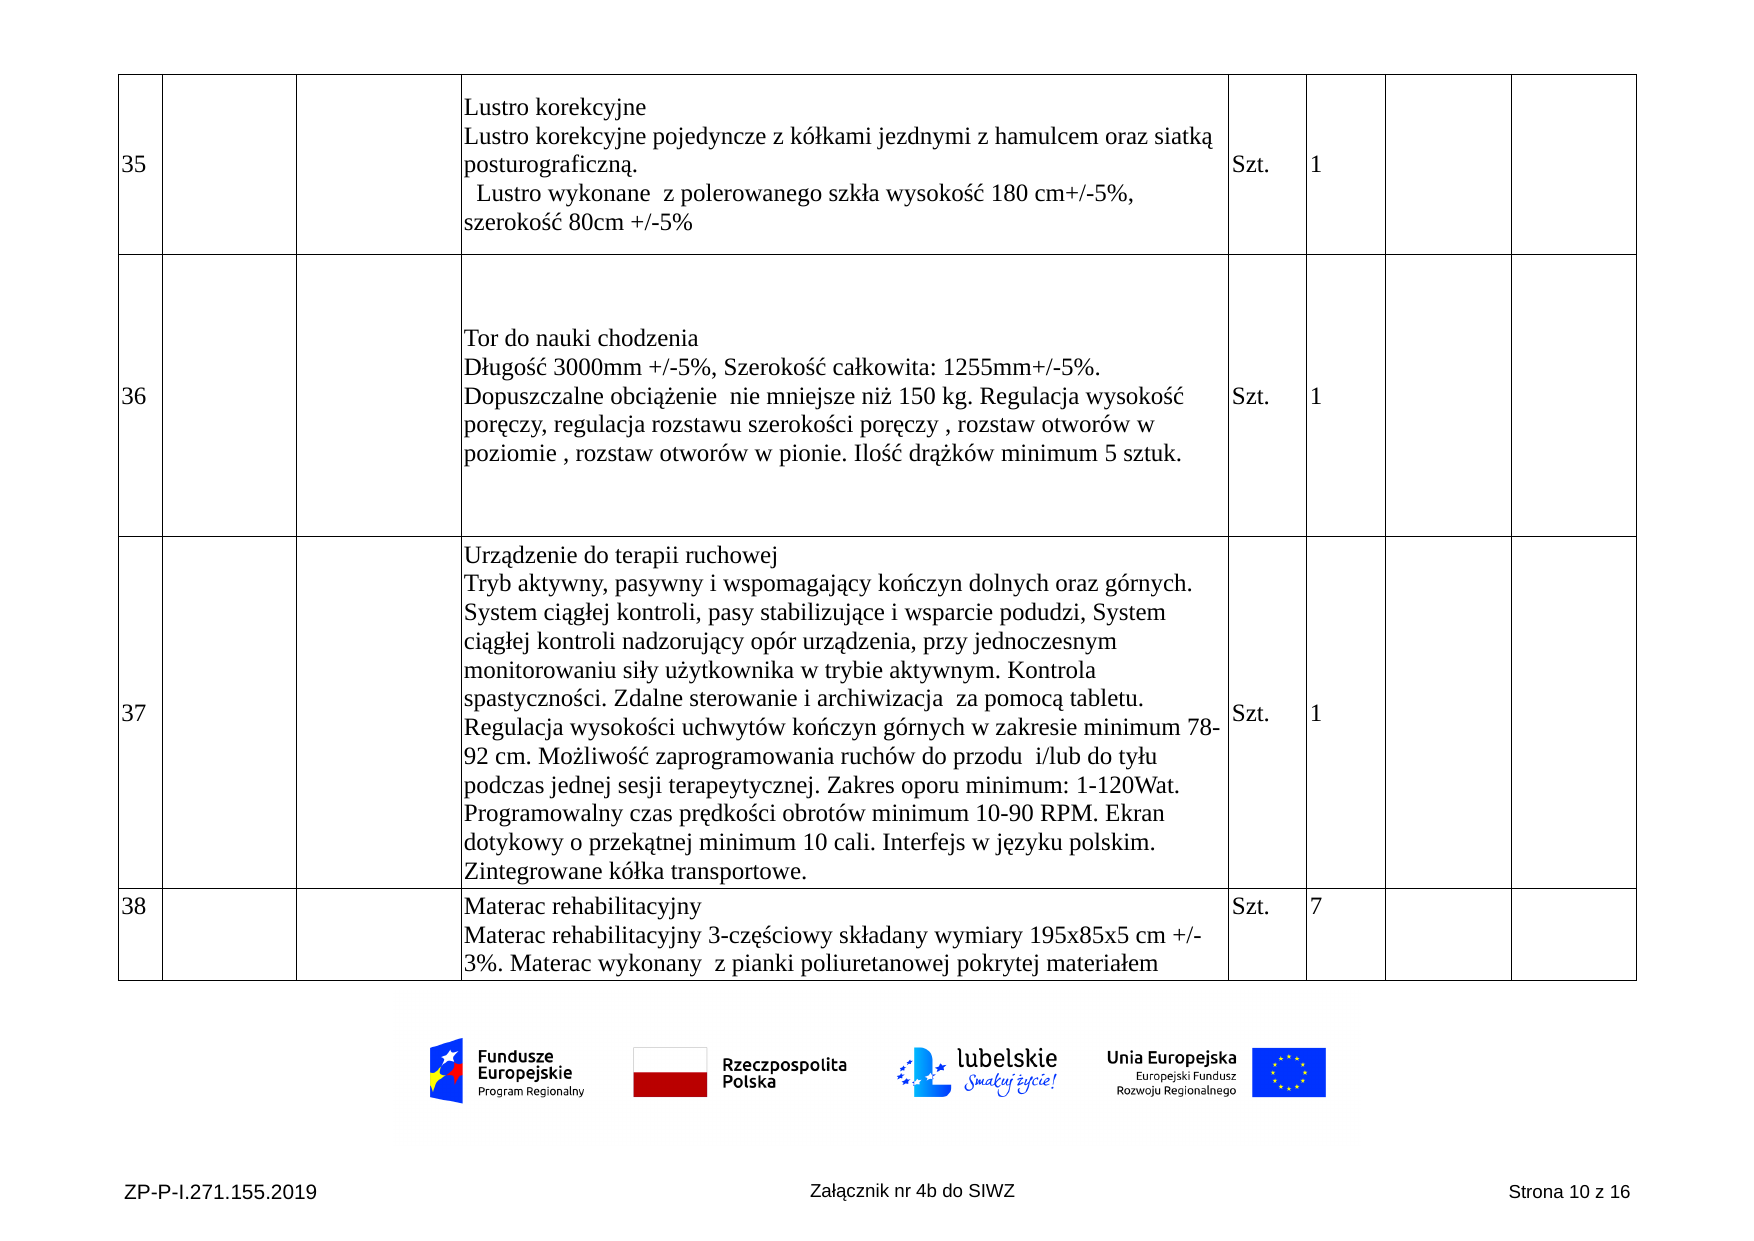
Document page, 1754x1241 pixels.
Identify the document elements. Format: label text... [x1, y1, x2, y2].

picture [392, 990, 1362, 1146]
table_cell [297, 889, 461, 980]
table_cell 36 [119, 255, 162, 536]
table_cell [1512, 889, 1636, 980]
table_cell 1 [1307, 255, 1385, 536]
table_cell Szt. [1229, 889, 1306, 980]
table_cell 1 [1307, 537, 1385, 888]
table_cell Lustro korekcyjne Lustro korekcyjne pojedyncze z kółkami jezdnymi z hamulcem oraz siatką posturograficzną. Lustro wykonane z polerowanego szkła wysokość 180 cm+/-5%, szerokość 80cm +/-5% [462, 75, 1228, 253]
table_cell 7 [1307, 889, 1385, 980]
table_cell Tor do nauki chodzenia Długość 3000mm +/-5%, Szerokość całkowita: 1255mm+/-5%. Dopuszczalne obciążenie nie mniejsze niż 150 kg. Regulacja wysokość poręczy, regulacja rozstawu szerokości poręczy , rozstaw otworów w poziomie , rozstaw otworów w pionie. Ilość drążków minimum 5 sztuk. [462, 255, 1228, 536]
table_cell Szt. [1229, 537, 1306, 888]
table_cell [1512, 255, 1636, 536]
table_cell [163, 537, 296, 888]
table_cell [297, 255, 461, 536]
table_cell [1386, 537, 1511, 888]
table_cell [1512, 537, 1636, 888]
table_cell 38 [119, 889, 162, 980]
table_cell [1386, 75, 1511, 253]
table_cell 35 [119, 75, 162, 253]
table_cell Materac rehabilitacyjny Materac rehabilitacyjny 3-częściowy składany wymiary 195x85x5 cm +/-3%. Materac wykonany z pianki poliuretanowej pokrytej materiałem [462, 889, 1228, 980]
table_cell [163, 75, 296, 253]
table_cell [1386, 889, 1511, 980]
table_cell [1512, 75, 1636, 253]
table_cell [1386, 255, 1511, 536]
table_cell 37 [119, 537, 162, 888]
table_cell Szt. [1229, 75, 1306, 253]
table_cell Urządzenie do terapii ruchowej Tryb aktywny, pasywny i wspomagający kończyn dolnych oraz górnych. System ciągłej kontroli, pasy stabilizujące i wsparcie podudzi, System ciągłej kontroli nadzorujący opór urządzenia, przy jednoczesnym monitorowaniu siły użytkownika w trybie aktywnym. Kontrola spastyczności. Zdalne sterowanie i archiwizacja za pomocą tabletu. Regulacja wysokości uchwytów kończyn górnych w zakresie minimum 78-92 cm. Możliwość zaprogramowania ruchów do przodu i/lub do tyłu podczas jednej sesji terapeytycznej. Zakres oporu minimum: 1-120Wat. Programowalny czas prędkości obrotów minimum 10-90 RPM. Ekran dotykowy o przekątnej minimum 10 cali. Interfejs w języku polskim. Zintegrowane kółka transportowe. [462, 537, 1228, 888]
table_cell [297, 537, 461, 888]
table_cell 1 [1307, 75, 1385, 253]
table_cell [297, 75, 461, 253]
table_cell [163, 255, 296, 536]
table_cell Szt. [1229, 255, 1306, 536]
table_cell [163, 889, 296, 980]
